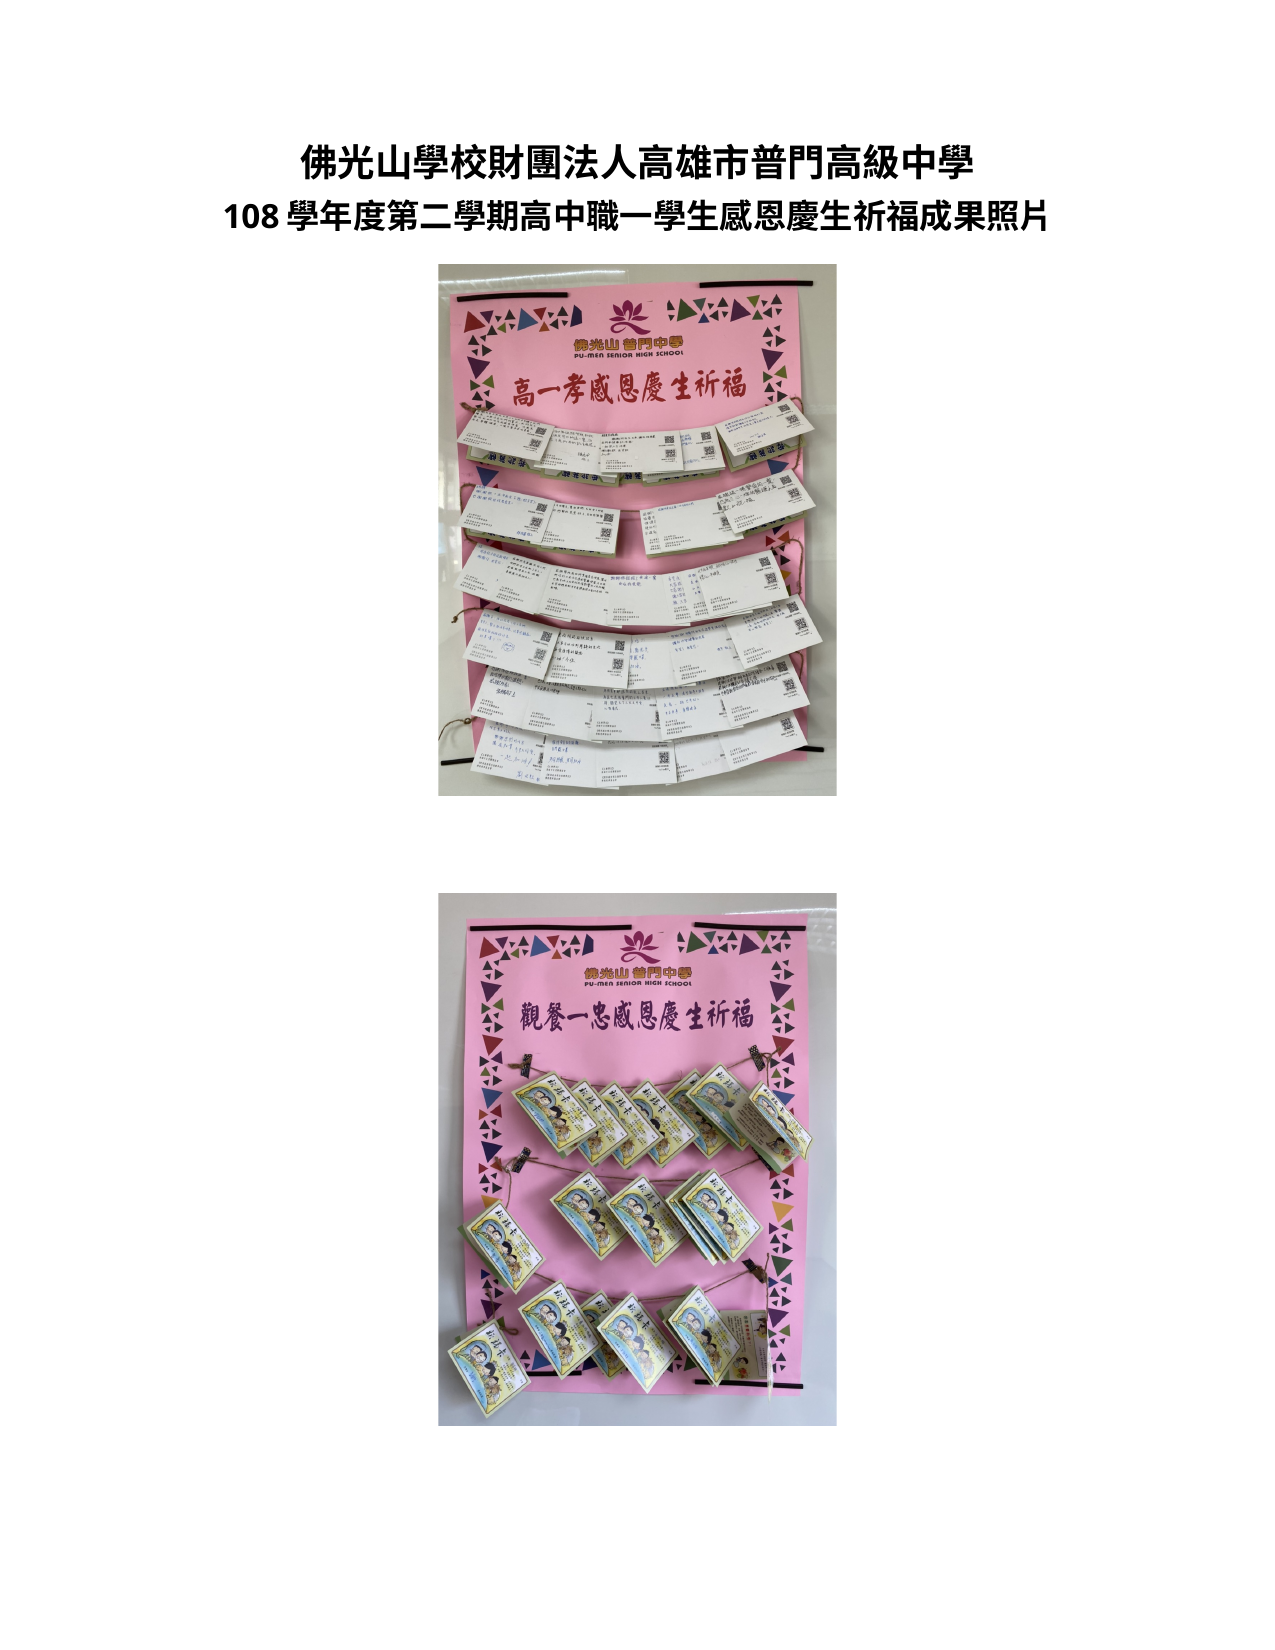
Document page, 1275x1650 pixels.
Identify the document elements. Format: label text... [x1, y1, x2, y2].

picture [438, 264, 837, 796]
picture [438, 893, 837, 1426]
text 佛光山學校財團法人高雄市普門高級中學 [135, 135, 1140, 187]
text 108學年度第二學期高中職一學生感恩慶生祈福成果照片 [135, 187, 1140, 239]
